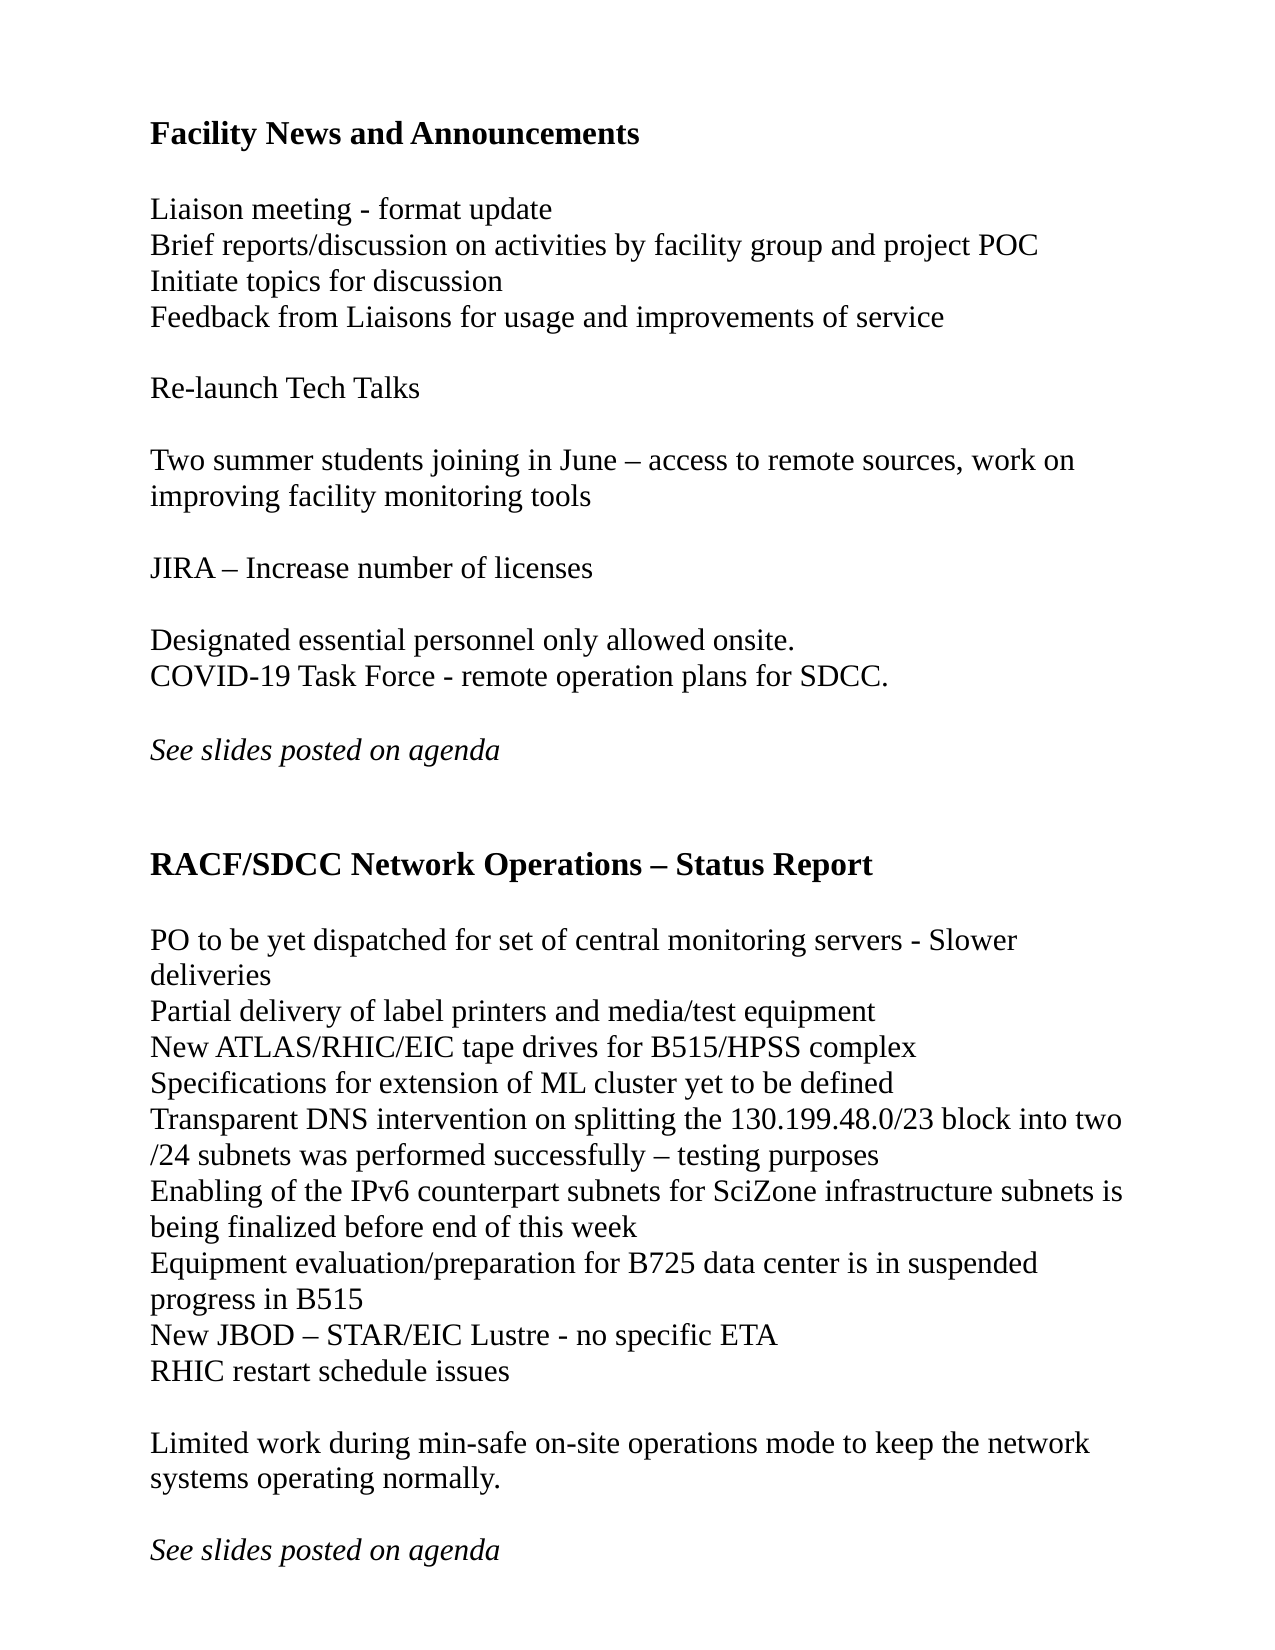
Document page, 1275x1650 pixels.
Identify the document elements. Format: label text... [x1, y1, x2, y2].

text Two summer students joining in June – access to remote sources, work on improving facility monitoring tools [150, 442, 1125, 513]
text Designated essential personnel only allowed onsite. [150, 621, 1125, 657]
text Re-launch Tech Talks [150, 370, 1125, 406]
text Partial delivery of label printers and media/test equipment [150, 993, 1125, 1028]
text COVID-19 Task Force - remote operation plans for SDCC. [150, 657, 1125, 693]
text RACF/SDCC Network Operations – Status Report [150, 844, 1125, 882]
text See slides posted on agenda [150, 731, 1125, 767]
text See slides posted on agenda [150, 1532, 1125, 1568]
text PO to be yet dispatched for set of central monitoring servers - Slower deliveries [150, 921, 1125, 993]
text Transparent DNS intervention on splitting the 130.199.48.0/23 block into two /24 subnets was performed successfully – testing purposes [150, 1100, 1125, 1172]
text New JBOD – STAR/EIC Lustre - no specific ETA [150, 1316, 1125, 1352]
text Equipment evaluation/preparation for B725 data center is in suspended progress in B515 [150, 1244, 1125, 1316]
text Enabling of the IPv6 counterpart subnets for SciZone infrastructure subnets is being finalized before end of this week [150, 1172, 1125, 1244]
text JIRA – Increase number of licenses [150, 549, 1125, 585]
text Feedback from Liaisons for usage and improvements of service [150, 298, 1125, 334]
text Limited work during min-safe on-site operations mode to keep the network systems operating normally. [150, 1424, 1125, 1496]
text Facility News and Announcements [150, 113, 1125, 152]
text Liaison meeting - format update [150, 190, 1125, 226]
text Specifications for extension of ML cluster yet to be defined [150, 1064, 1125, 1100]
text New ATLAS/RHIC/EIC tape drives for B515/HPSS complex [150, 1028, 1125, 1064]
text Brief reports/discussion on activities by facility group and project POC [150, 226, 1125, 262]
text RHIC restart schedule issues [150, 1352, 1125, 1388]
text Initiate topics for discussion [150, 262, 1125, 298]
